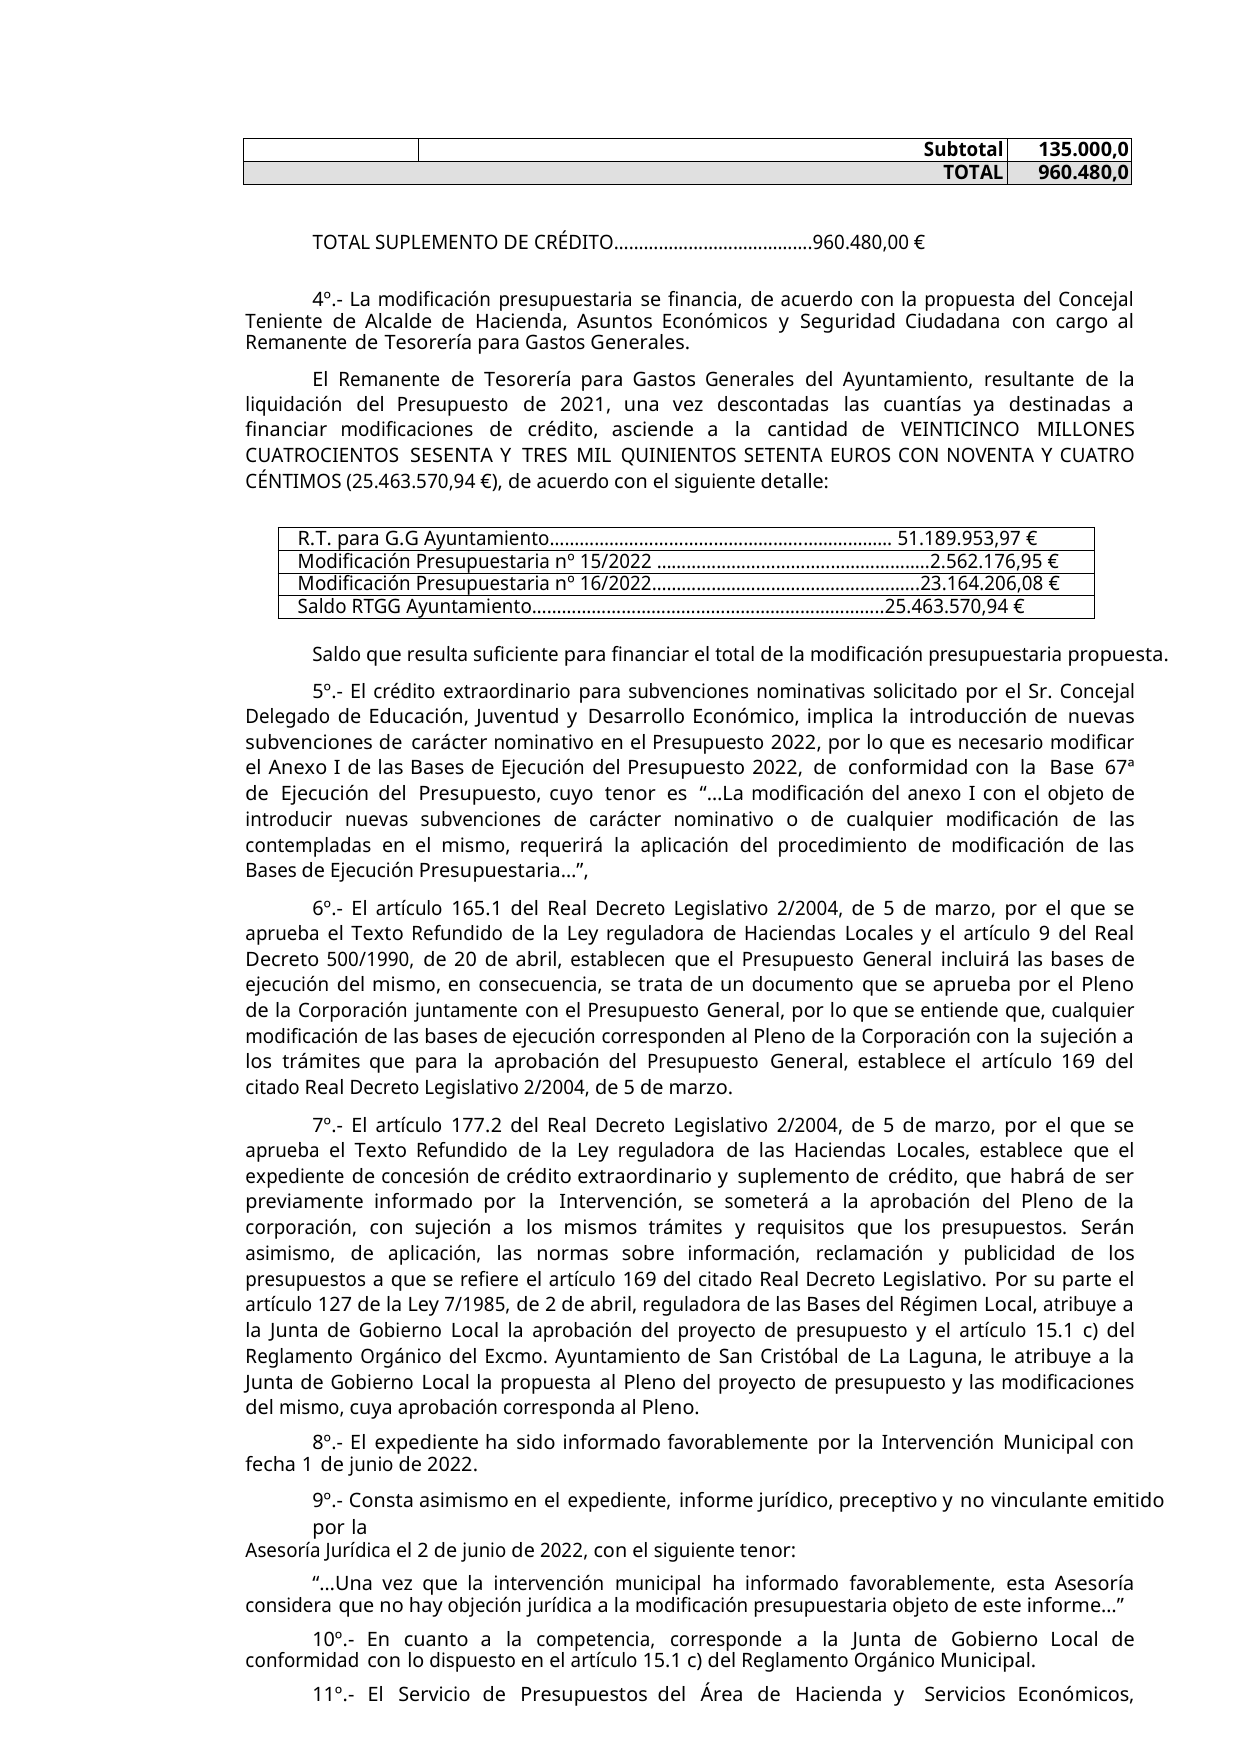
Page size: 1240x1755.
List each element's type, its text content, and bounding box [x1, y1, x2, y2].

table_cell TOTAL [244, 162, 1007, 184]
text 5º.- El crédito extraordinario para subvenciones nominativas solicitado por el Sr. Concejal Delegado de Educación, Juventud y Desarrollo Económico, implica la introducción de nuevas subvenciones de carácter nominativo en el Presupuesto 2022, por lo que es necesario modificar el Anexo I de las Bases de Ejecución del Presupuesto 2022, de conformidad con la Base 67ª de Ejecución del Presupuesto, cuyo tenor es “…La modificación del anexo I con el objeto de introducir nuevas subvenciones de carácter nominativo o de cualquier modificación de las contempladas en el mismo, requerirá la aplicación del procedimiento de modificación de las Bases de Ejecución Presupuestaria…”, [245, 678, 1135, 883]
text 4º.- La modificación presupuestaria se financia, de acuerdo con la propuesta del Concejal Teniente de Alcalde de Hacienda, Asuntos Económicos y Seguridad Ciudadana con cargo al Remanente de Tesorería para Gastos Generales. [245, 289, 1134, 354]
table_header 135.000,00 [1008, 139, 1131, 161]
text Asesoría Jurídica el 2 de junio de 2022, con el siguiente tenor: [245, 1540, 1200, 1562]
table_header R.T. para G.G Ayuntamiento…………………………………………...……………… 51.189.953,97 € [279, 528, 1094, 550]
table_cell Saldo RTGG Ayuntamiento……………………………………………………………..25.463.570,94 € [279, 596, 1094, 618]
text 7º.- El artículo 177.2 del Real Decreto Legislativo 2/2004, de 5 de marzo, por el que se aprueba el Texto Refundido de la Ley reguladora de las Haciendas Locales, establece que el expediente de concesión de crédito extraordinario y suplemento de crédito, que habrá de ser previamente informado por la Intervención, se someterá a la aprobación del Pleno de la corporación, con sujeción a los mismos trámites y requisitos que los presupuestos. Serán asimismo, de aplicación, las normas sobre información, reclamación y publicidad de los presupuestos a que se refiere el artículo 169 del citado Real Decreto Legislativo. Por su parte el artículo 127 de la Ley 7/1985, de 2 de abril, reguladora de las Bases del Régimen Local, atribuye a la Junta de Gobierno Local la aprobación del proyecto de presupuesto y el artículo 15.1 c) del Reglamento Orgánico del Excmo. Ayuntamiento de San Cristóbal de La Laguna, le atribuye a la Junta de Gobierno Local la propuesta al Pleno del proyecto de presupuesto y las modificaciones del mismo, cuya aprobación corresponda al Pleno. [245, 1112, 1135, 1421]
text Saldo que resulta suficiente para financiar el total de la modificación presupuestaria propuesta. [312, 640, 1200, 667]
text TOTAL SUPLEMENTO DE CRÉDITO………………………………….960.480,00 € [312, 229, 1200, 256]
table_header [244, 139, 418, 161]
text 9º.- Consta asimismo en el expediente, informe jurídico, preceptivo y no vinculante emitido por la [312, 1486, 1200, 1540]
text 6º.- El artículo 165.1 del Real Decreto Legislativo 2/2004, de 5 de marzo, por el que se aprueba el Texto Refundido de la Ley reguladora de Haciendas Locales y el artículo 9 del Real Decreto 500/1990, de 20 de abril, establecen que el Presupuesto General incluirá las bases de ejecución del mismo, en consecuencia, se trata de un documento que se aprueba por el Pleno de la Corporación juntamente con el Presupuesto General, por lo que se entiende que, cualquier modificación de las bases de ejecución corresponden al Pleno de la Corporación con la sujeción a los trámites que para la aprobación del Presupuesto General, establece el artículo 169 del citado Real Decreto Legislativo 2/2004, de 5 de marzo. [245, 895, 1135, 1101]
text 11º.- El Servicio de Presupuestos del Área de Hacienda y Servicios Económicos, [245, 1684, 1134, 1706]
table_cell Modificación Presupuestaria nº 16/2022……………………………………………...23.164.206,08 € [279, 574, 1094, 595]
text El Remanente de Tesorería para Gastos Generales del Ayuntamiento, resultante de la liquidación del Presupuesto de 2021, una vez descontadas las cuantías ya destinadas a financiar modificaciones de crédito, asciende a la cantidad de VEINTICINCO MILLONES CUATROCIENTOS SESENTA Y TRES MIL QUINIENTOS SETENTA EUROS CON NOVENTA Y CUATRO CÉNTIMOS (25.463.570,94 €), de acuerdo con el siguiente detalle: [245, 366, 1134, 494]
table_header Subtotal [419, 139, 1007, 161]
text “…Una vez que la intervención municipal ha informado favorablemente, esta Asesoría considera que no hay objeción jurídica a la modificación presupuestaria objeto de este informe…” [245, 1573, 1134, 1617]
text 10º.- En cuanto a la competencia, corresponde a la Junta de Gobierno Local de conformidad con lo dispuesto en el artículo 15.1 c) del Reglamento Orgánico Municipal. [245, 1629, 1134, 1672]
table_cell Modificación Presupuestaria nº 15/2022 ……………………………..………………..2.562.176,95 € [279, 551, 1094, 572]
text 8º.- El expediente ha sido informado favorablemente por la Intervención Municipal con fecha 1 de junio de 2022. [245, 1432, 1134, 1476]
table_cell 960.480,00 [1008, 162, 1131, 184]
